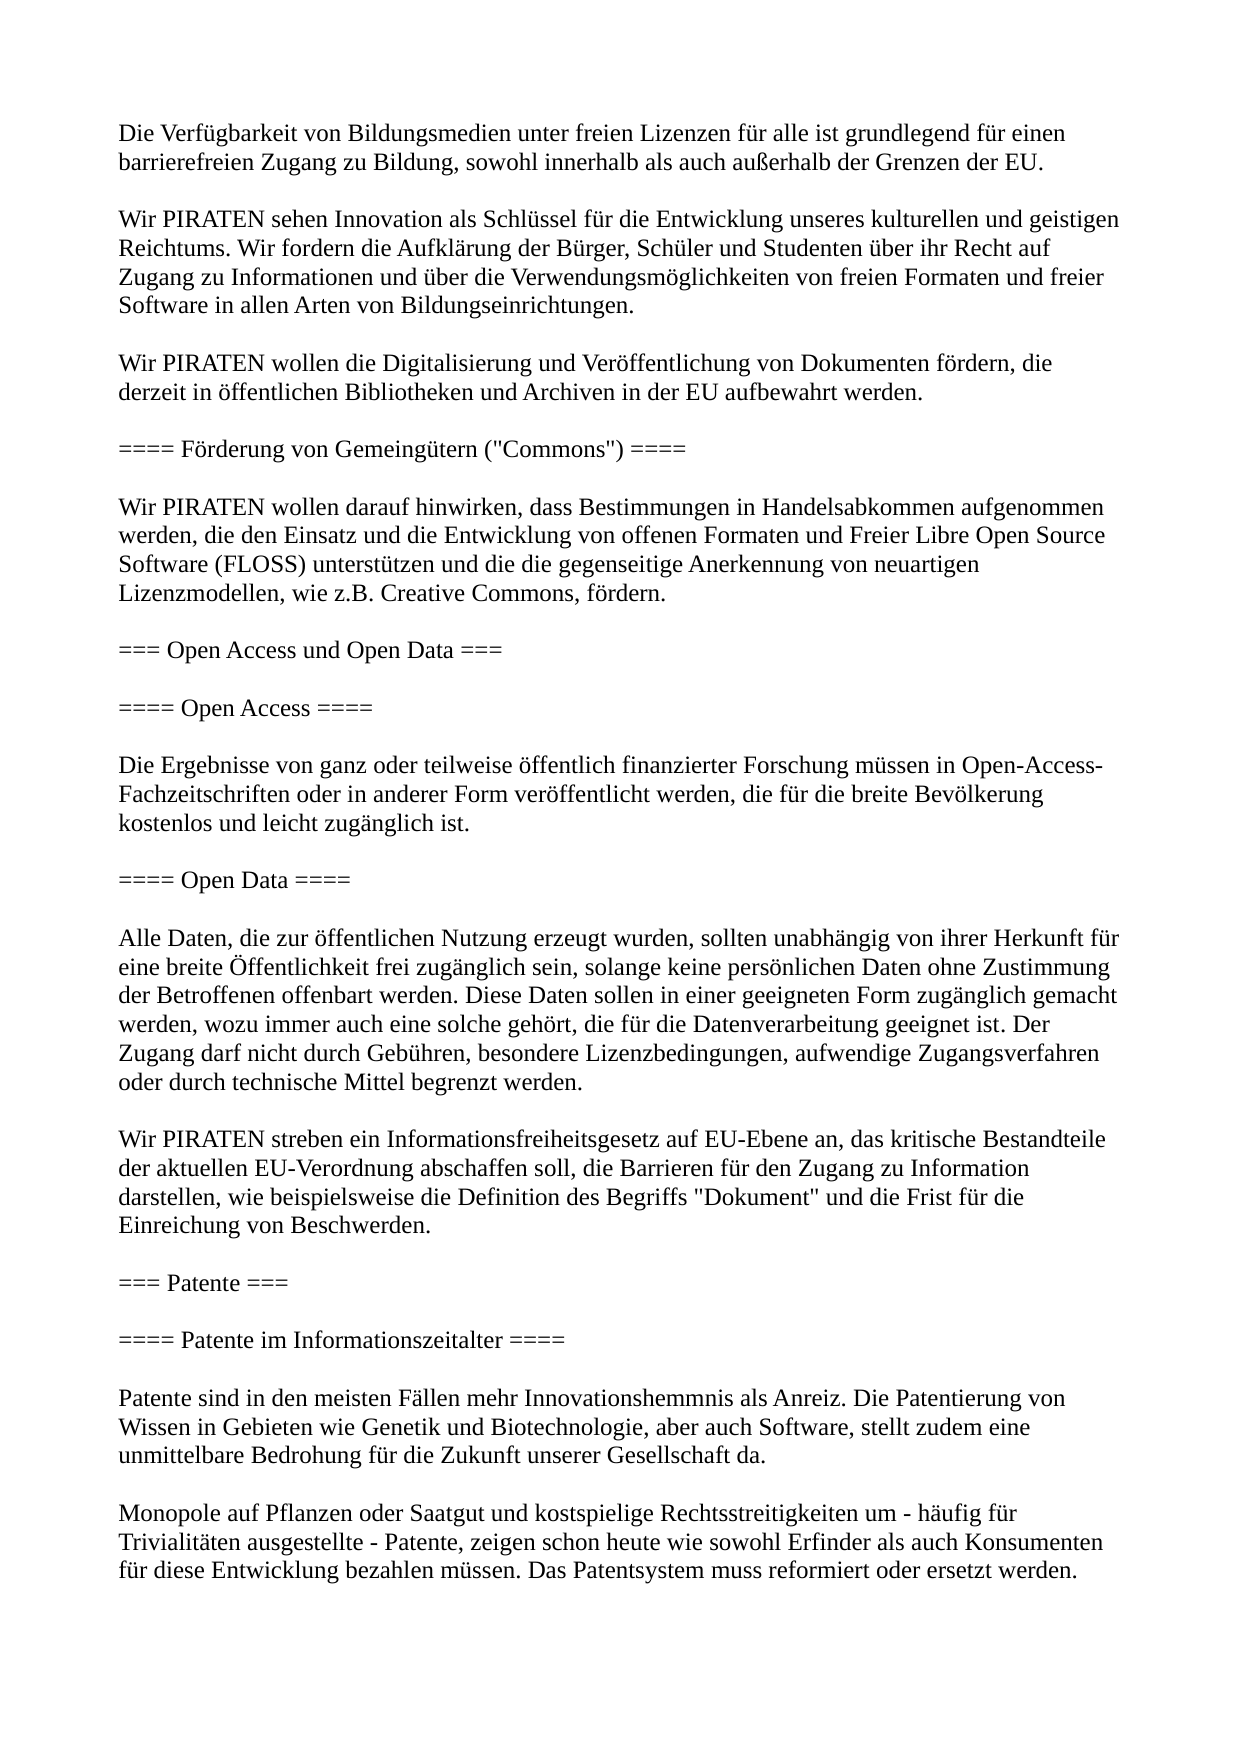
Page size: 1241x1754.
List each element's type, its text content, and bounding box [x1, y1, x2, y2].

text ==== Open Access ==== [118, 693, 1122, 722]
text ==== Patente im Informationszeitalter ==== [118, 1326, 1122, 1354]
text Wir PIRATEN wollen darauf hinwirken, dass Bestimmungen in Handelsabkommen aufgenommen werden, die den Einsatz und die Entwicklung von offenen Formaten und Freier Libre Open Source Software (FLOSS) unterstützen und die die gegenseitige Anerkennung von neuartigen Lizenzmodellen, wie z.B. Creative Commons, fördern. [118, 492, 1122, 607]
text Wir PIRATEN streben ein Informationsfreiheitsgesetz auf EU-Ebene an, das kritische Bestandteile der aktuellen EU-Verordnung abschaffen soll, die Barrieren für den Zugang zu Information darstellen, wie beispielsweise die Definition des Begriffs "Dokument" und die Frist für die Einreichung von Beschwerden. [118, 1124, 1122, 1239]
text Monopole auf Pflanzen oder Saatgut und kostspielige Rechtsstreitigkeiten um - häufig für Trivialitäten ausgestellte - Patente, zeigen schon heute wie sowohl Erfinder als auch Konsumenten für diese Entwicklung bezahlen müssen. Das Patentsystem muss reformiert oder ersetzt werden. [118, 1498, 1122, 1584]
text Die Ergebnisse von ganz oder teilweise öffentlich finanzierter Forschung müssen in Open-Access-Fachzeitschriften oder in anderer Form veröffentlicht werden, die für die breite Bevölkerung kostenlos und leicht zugänglich ist. [118, 751, 1122, 837]
text Die Verfügbarkeit von Bildungsmedien unter freien Lizenzen für alle ist grundlegend für einen barrierefreien Zugang zu Bildung, sowohl innerhalb als auch außerhalb der Grenzen der EU. [118, 118, 1122, 176]
text Patente sind in den meisten Fällen mehr Innovationshemmnis als Anreiz. Die Patentierung von Wissen in Gebieten wie Genetik und Biotechnologie, aber auch Software, stellt zudem eine unmittelbare Bedrohung für die Zukunft unserer Gesellschaft da. [118, 1383, 1122, 1469]
text Alle Daten, die zur öffentlichen Nutzung erzeugt wurden, sollten unabhängig von ihrer Herkunft für eine breite Öffentlichkeit frei zugänglich sein, solange keine persönlichen Daten ohne Zustimmung der Betroffenen offenbart werden. Diese Daten sollen in einer geeigneten Form zugänglich gemacht werden, wozu immer auch eine solche gehört, die für die Datenverarbeitung geeignet ist. Der Zugang darf nicht durch Gebühren, besondere Lizenzbedingungen, aufwendige Zugangsverfahren oder durch technische Mittel begrenzt werden. [118, 923, 1122, 1096]
text === Patente === [118, 1268, 1122, 1297]
text Wir PIRATEN wollen die Digitalisierung und Veröffentlichung von Dokumenten fördern, die derzeit in öffentlichen Bibliotheken und Archiven in der EU aufbewahrt werden. [118, 348, 1122, 406]
text ==== Förderung von Gemeingütern ("Commons") ==== [118, 434, 1122, 463]
text Wir PIRATEN sehen Innovation als Schlüssel für die Entwicklung unseres kulturellen und geistigen Reichtums. Wir fordern die Aufklärung der Bürger, Schüler und Studenten über ihr Recht auf Zugang zu Informationen und über die Verwendungsmöglichkeiten von freien Formaten und freier Software in allen Arten von Bildungseinrichtungen. [118, 204, 1122, 319]
text === Open Access und Open Data === [118, 636, 1122, 664]
text ==== Open Data ==== [118, 866, 1122, 894]
